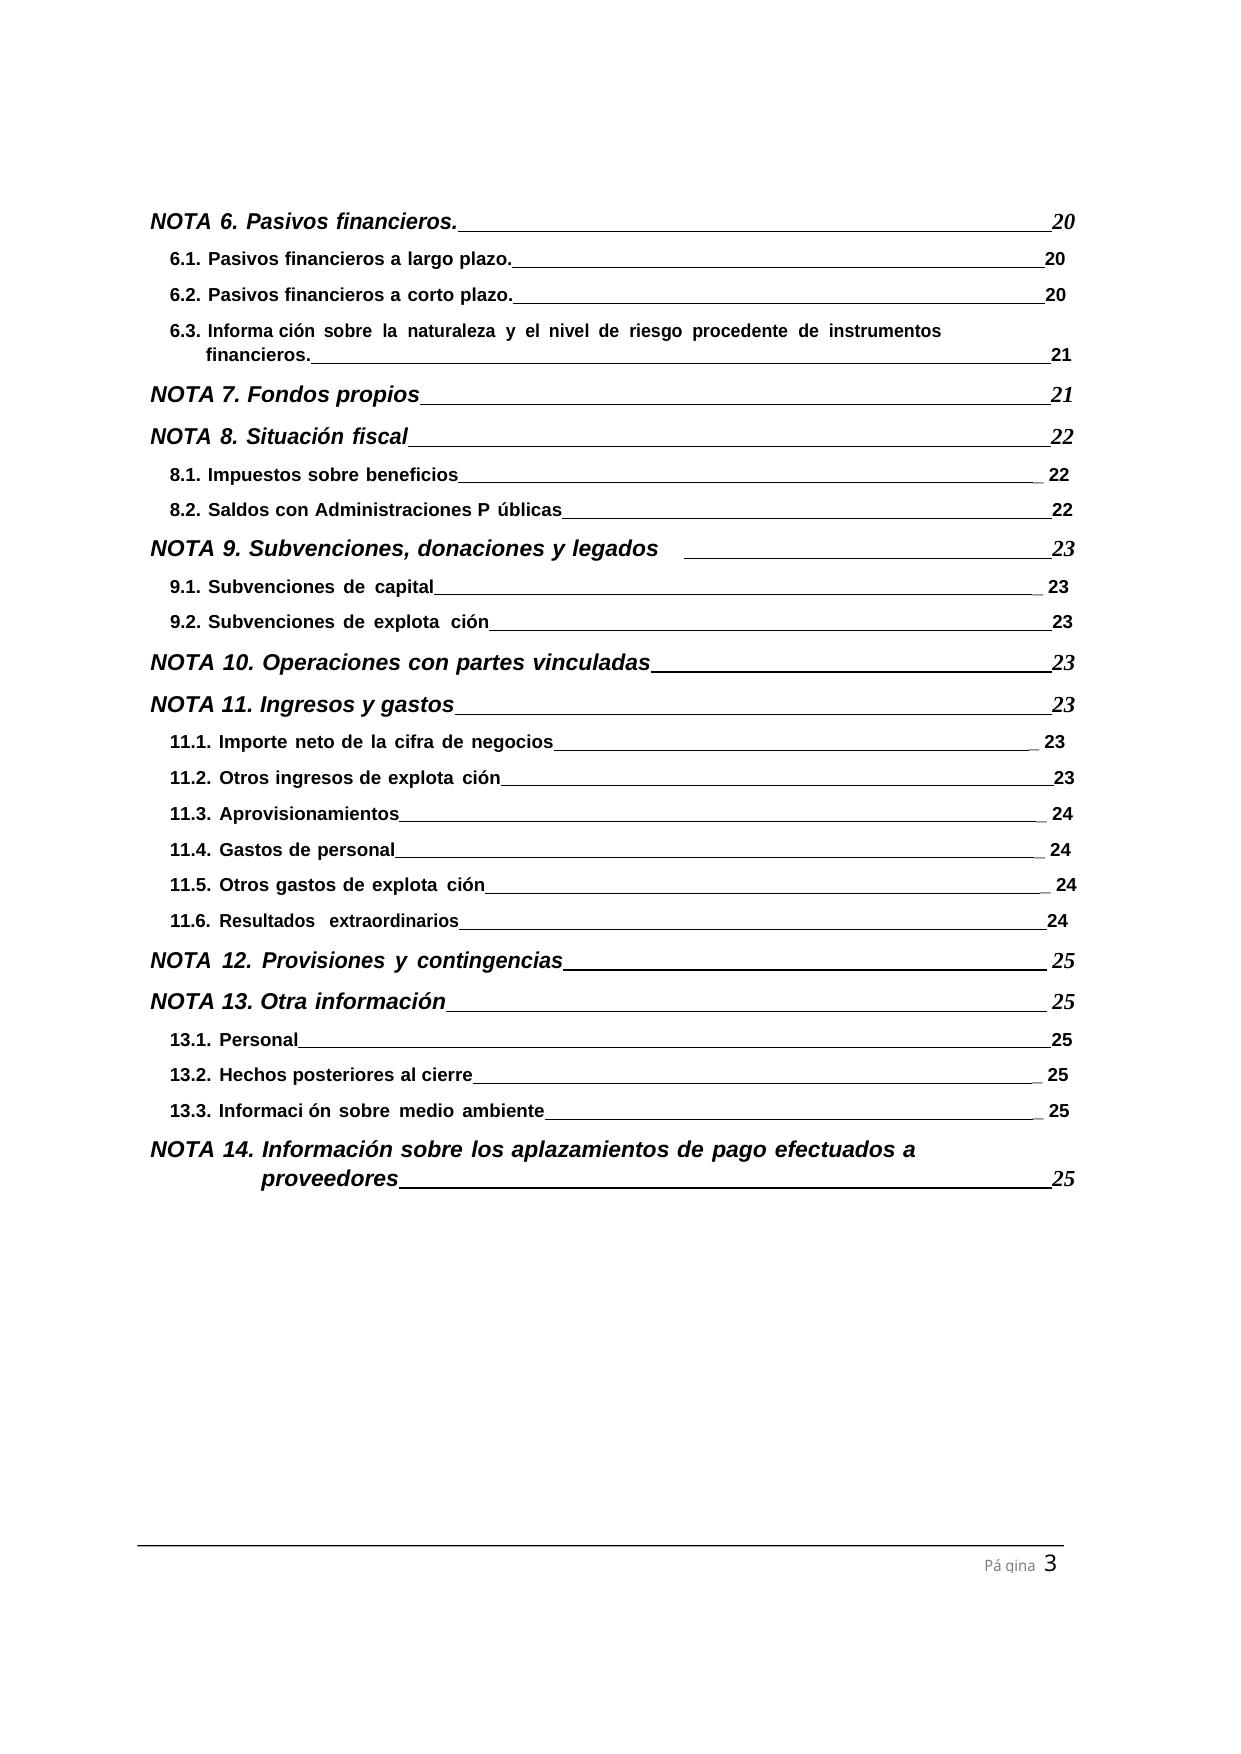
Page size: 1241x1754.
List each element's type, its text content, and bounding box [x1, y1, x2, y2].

list Gastos de personal _ 24 [169, 838, 1182, 860]
subtitle NOTA 14. Información sobre los aplazamientos de pago efectuados a [150, 1136, 1182, 1162]
list Subvenciones de explota ción 23 NOTA 10. Operaciones con partes vinculadas 23 NOTA 11. Ingresos y gastos 23 [150, 611, 1077, 717]
list Pasivos financieros a largo plazo. 20 [169, 248, 1182, 270]
text financieros. 21 NOTA 7. Fondos propios 21 NOTA 8. Situación fiscal 22 [150, 344, 1076, 450]
list Otros gastos de explota ción _ 24 [169, 874, 1182, 896]
list Otros ingresos de explota ción 23 [169, 767, 1182, 788]
list Resultados extraordinarios 24 NOTA 12. Provisiones y contingencias 25 NOTA 13. Otra información 25 [150, 910, 1076, 1015]
subtitle NOTA 9. Subvenciones, donaciones y legados 23 [150, 535, 1182, 561]
list Saldos con Administraciones P úblicas 22 [169, 499, 1182, 521]
list Informaci ón sobre medio ambiente _ 25 [169, 1100, 1182, 1122]
list Pasivos financieros a corto plazo. 20 [169, 284, 1182, 306]
list Importe neto de la cifra de negocios _ 23 [169, 733, 1182, 753]
list Impuestos sobre beneficios _ 22 [169, 466, 1182, 485]
list Personal 25 [169, 1030, 1182, 1050]
list Informa ción sobre la naturaleza y el nivel de riesgo procedente de instrumentos [169, 320, 1182, 341]
list Aprovisionamientos _ 24 [169, 802, 1182, 824]
text proveedores 25 [261, 1164, 1182, 1191]
subtitle NOTA 6. Pasivos financieros. 20 [150, 208, 1182, 234]
list Hechos posteriores al cierre _ 25 [169, 1064, 1182, 1086]
list Subvenciones de capital _ 23 [169, 576, 1182, 597]
